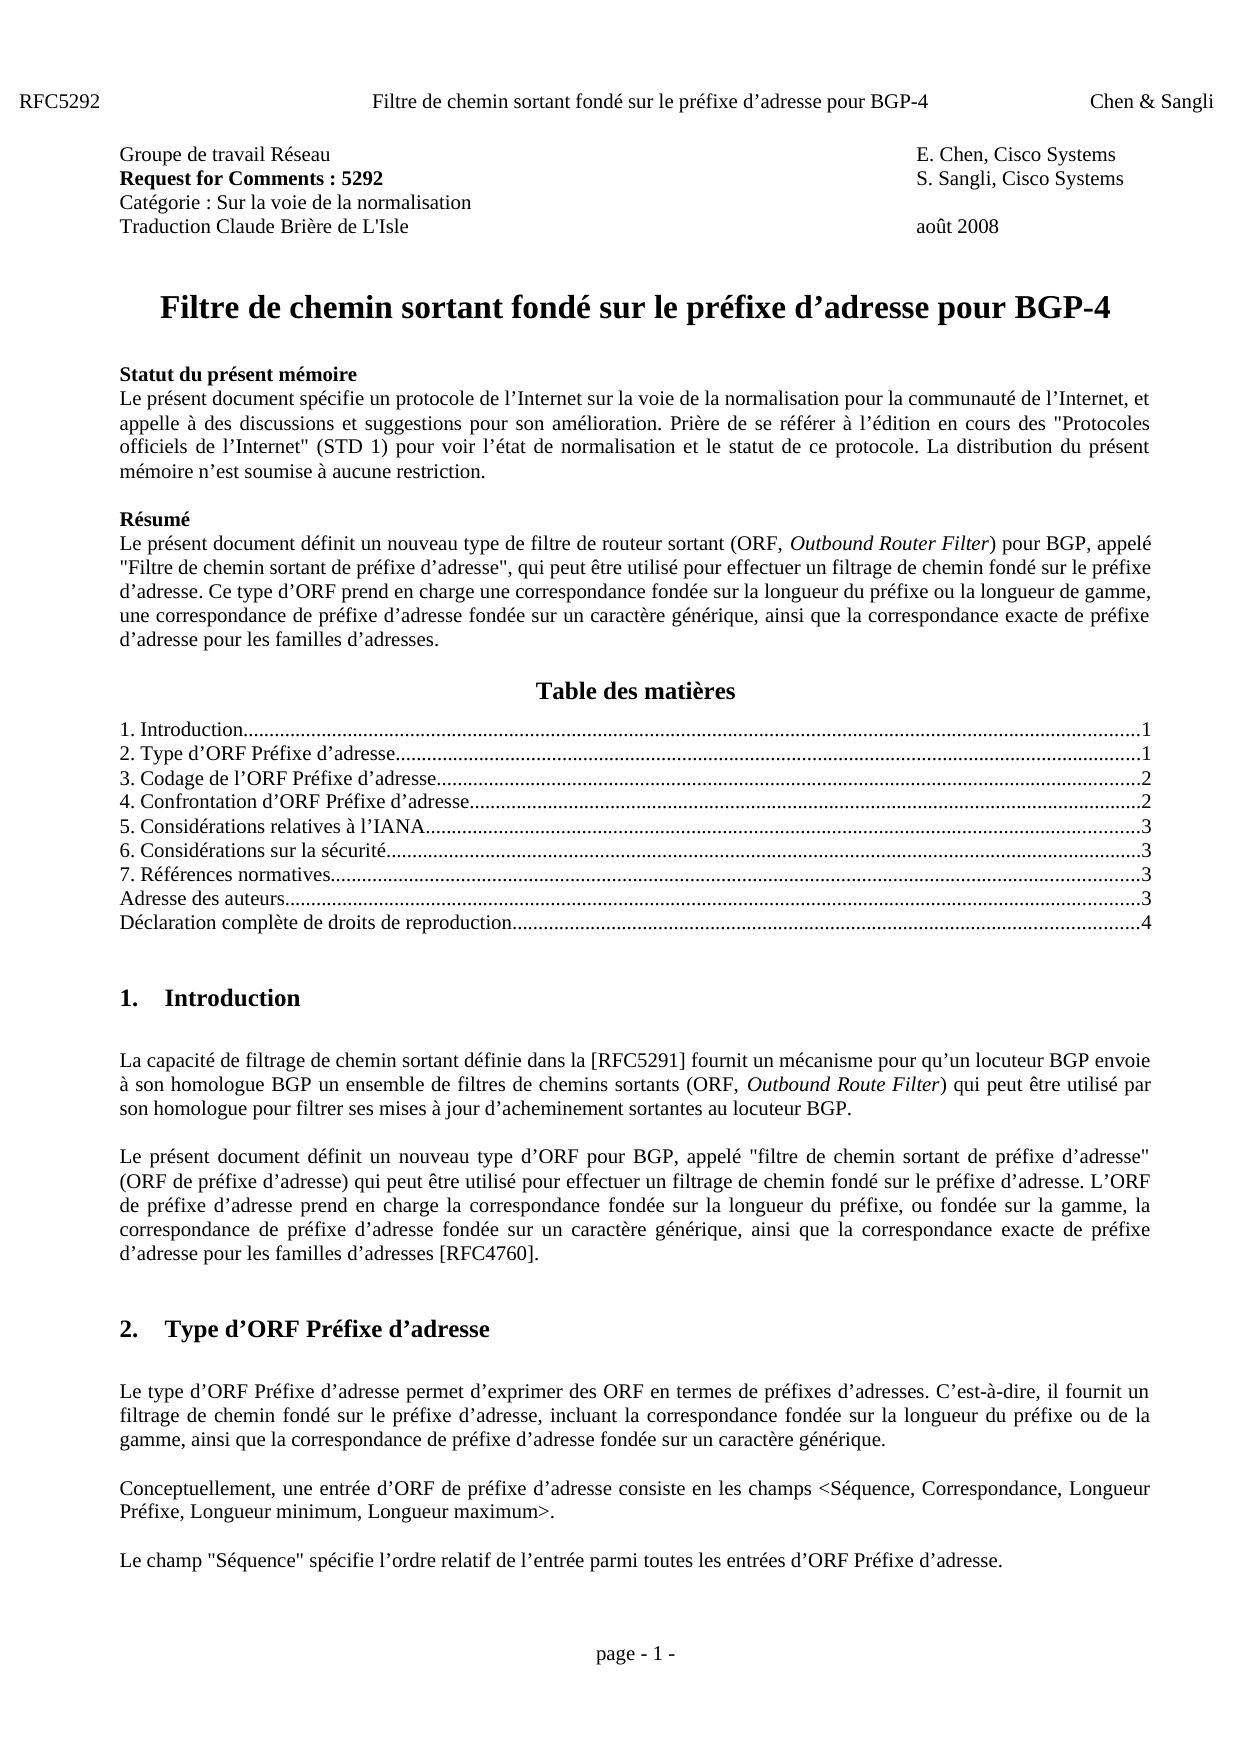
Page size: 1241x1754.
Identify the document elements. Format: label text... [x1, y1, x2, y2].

text Résumé [119, 507, 1152, 531]
text Le type d’ORF Préfixe d’adresse permet d’exprimer des ORF en termes de préfixes d’adresses. C’est-à-dire, il fournit un filtrage de chemin fondé sur le préfixe d’adresse, incluant la correspondance fondée sur la longueur du préfixe ou de la gamme, ainsi que la correspondance de préfixe d’adresse fondée sur un caractère générique. [119, 1379, 1152, 1451]
text Request for Comments : 5292 S. Sangli, Cisco Systems [119, 166, 1152, 190]
text La capacité de filtrage de chemin sortant définie dans la [RFC5291] fournit un mécanisme pour qu’un locuteur BGP envoie à son homologue BGP un ensemble de filtres de chemins sortants (ORF, Outbound Route Filter) qui peut être utilisé par son homologue pour filtrer ses mises à jour d’acheminement sortantes au locuteur BGP. [119, 1048, 1152, 1120]
text 2. Type d’ORF Préfixe d’adresse 1 [119, 741, 1152, 765]
text 1. Introduction 1 [119, 717, 1152, 741]
text Le champ "Séquence" spécifie l’ordre relatif de l’entrée parmi toutes les entrées d’ORF Préfixe d’adresse. [119, 1548, 1152, 1572]
text Déclaration complète de droits de reproduction 4 [119, 910, 1152, 934]
text 5. Considérations relatives à l’IANA 3 [119, 813, 1152, 838]
text Le présent document spécifie un protocole de l’Internet sur la voie de la normalisation pour la communauté de l’Internet, et appelle à des discussions et suggestions pour son amélioration. Prière de se référer à l’édition en cours des "Protocoles officiels de l’Internet" (STD 1) pour voir l’état de normalisation et le statut de ce protocole. La distribution du présent mémoire n’est soumise à aucune restriction. [119, 386, 1152, 483]
text Adresse des auteurs 3 [119, 886, 1152, 910]
text Groupe de travail Réseau E. Chen, Cisco Systems [119, 142, 1152, 166]
text Conceptuellement, une entrée d’ORF de préfixe d’adresse consiste en les champs <Séquence, Correspondance, Longueur Préfixe, Longueur minimum, Longueur maximum>. [119, 1475, 1152, 1523]
text 7. Références normatives 3 [119, 862, 1152, 886]
text Le présent document définit un nouveau type d’ORF pour BGP, appelé "filtre de chemin sortant de préfixe d’adresse" (ORF de préfixe d’adresse) qui peut être utilisé pour effectuer un filtrage de chemin fondé sur le préfixe d’adresse. L’ORF de préfixe d’adresse prend en charge la correspondance fondée sur la longueur du préfixe, ou fondée sur la gamme, la correspondance de préfixe d’adresse fondée sur un caractère générique, ainsi que la correspondance exacte de préfixe d’adresse pour les familles d’adresses [RFC4760]. [119, 1144, 1152, 1265]
text Catégorie : Sur la voie de la normalisation [119, 190, 1152, 214]
text Le présent document définit un nouveau type de filtre de routeur sortant (ORF, Outbound Router Filter) pour BGP, appelé "Filtre de chemin sortant de préfixe d’adresse", qui peut être utilisé pour effectuer un filtrage de chemin fondé sur le préfixe d’adresse. Ce type d’ORF prend en charge une correspondance fondée sur la longueur du préfixe ou la longueur de gamme, une correspondance de préfixe d’adresse fondée sur un caractère générique, ainsi que la correspondance exacte de préfixe d’adresse pour les familles d’adresses. [119, 531, 1152, 651]
text 4. Confrontation d’ORF Préfixe d’adresse 2 [119, 789, 1152, 813]
text Statut du présent mémoire [119, 362, 1152, 386]
subtitle Filtre de chemin sortant fondé sur le préfixe d’adresse pour BGP-4 [119, 287, 1152, 326]
text 3. Codage de l’ORF Préfixe d’adresse 2 [119, 765, 1152, 789]
subtitle 1. Introduction [119, 983, 1152, 1012]
subtitle Table des matières [119, 676, 1152, 705]
subtitle 2. Type d’ORF Préfixe d’adresse [119, 1314, 1152, 1343]
text Traduction Claude Brière de L'Isle août 2008 [119, 214, 1152, 238]
text 6. Considérations sur la sécurité 3 [119, 838, 1152, 862]
